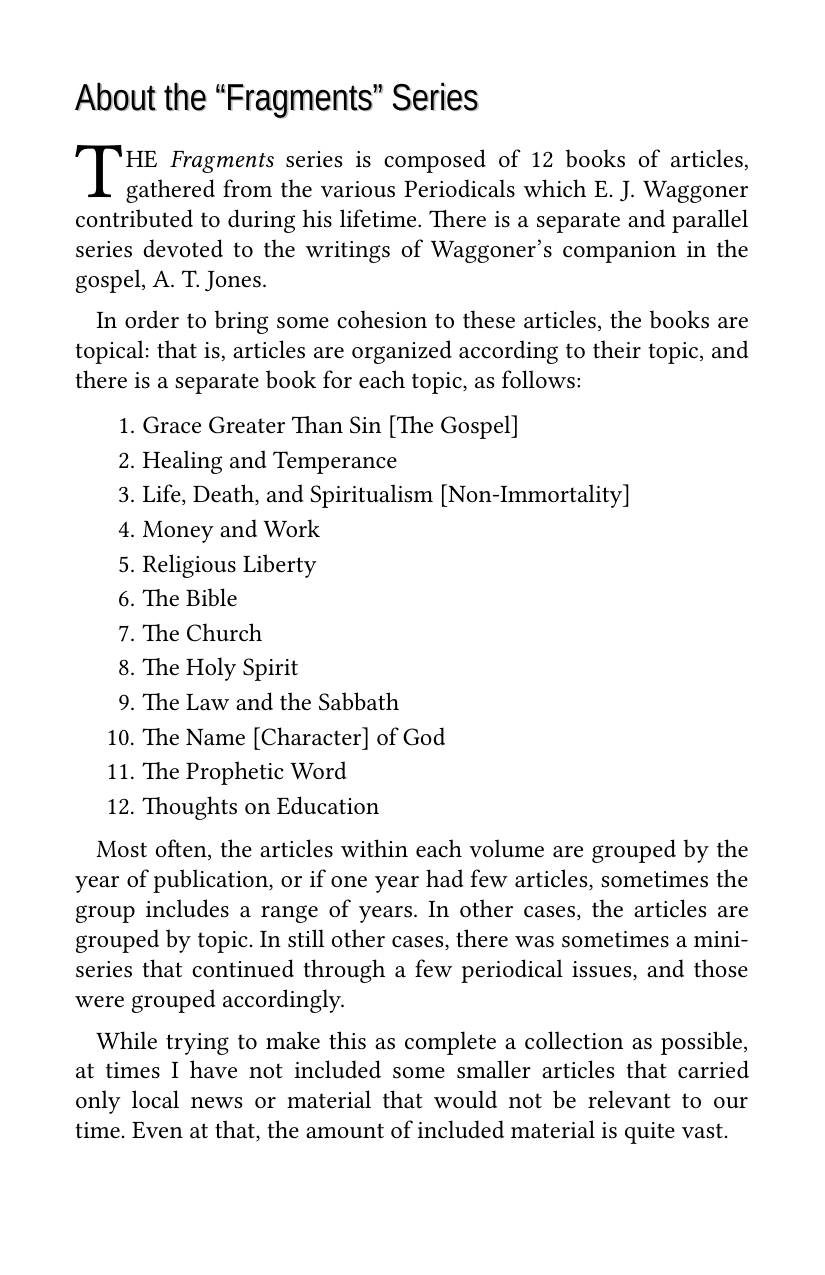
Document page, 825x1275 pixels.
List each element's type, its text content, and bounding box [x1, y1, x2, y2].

list The Church [135, 619, 750, 647]
subtitle About the “Fragments” Series [75, 75, 750, 118]
list Life, Death, and Spiritualism [Non-Immortality] [135, 480, 750, 509]
list The Holy Spirit [135, 653, 750, 682]
list The Law and the Sabbath [135, 688, 750, 716]
list The Bible [135, 584, 750, 613]
list The Prophetic Word [135, 757, 750, 786]
text THE Fragments series is composed of 12 books of articles, gathered from the various Periodicals which E. J. Waggoner contributed to during his lifetime. There is a separate and parallel series devoted to the writings of Waggoner’s companion in the gospel, A. T. Jones. [75, 145, 750, 293]
text While trying to make this as complete a collection as possible, at times I have not included some smaller articles that carried only local news or material that would not be relevant to our time. Even at that, the amount of included material is quite vast. [75, 1027, 750, 1145]
list Healing and Temperance [135, 446, 750, 474]
list Thoughts on Education [135, 792, 750, 820]
list Money and Work [135, 515, 750, 543]
text In order to bring some cohesion to these articles, the books are topical: that is, articles are organized according to their topic, and there is a separate book for each topic, as follows: [75, 307, 750, 395]
list Grace Greater Than Sin [The Gospel] [135, 411, 750, 440]
text Most often, the articles within each volume are grouped by the year of publication, or if one year had few articles, sometimes the group includes a range of years. In other cases, the articles are grouped by topic. In still other cases, there was sometimes a mini-series that continued through a few periodical issues, and those were grouped accordingly. [75, 835, 750, 1013]
list Religious Liberty [135, 549, 750, 578]
list The Name [Character] of God [135, 722, 750, 751]
